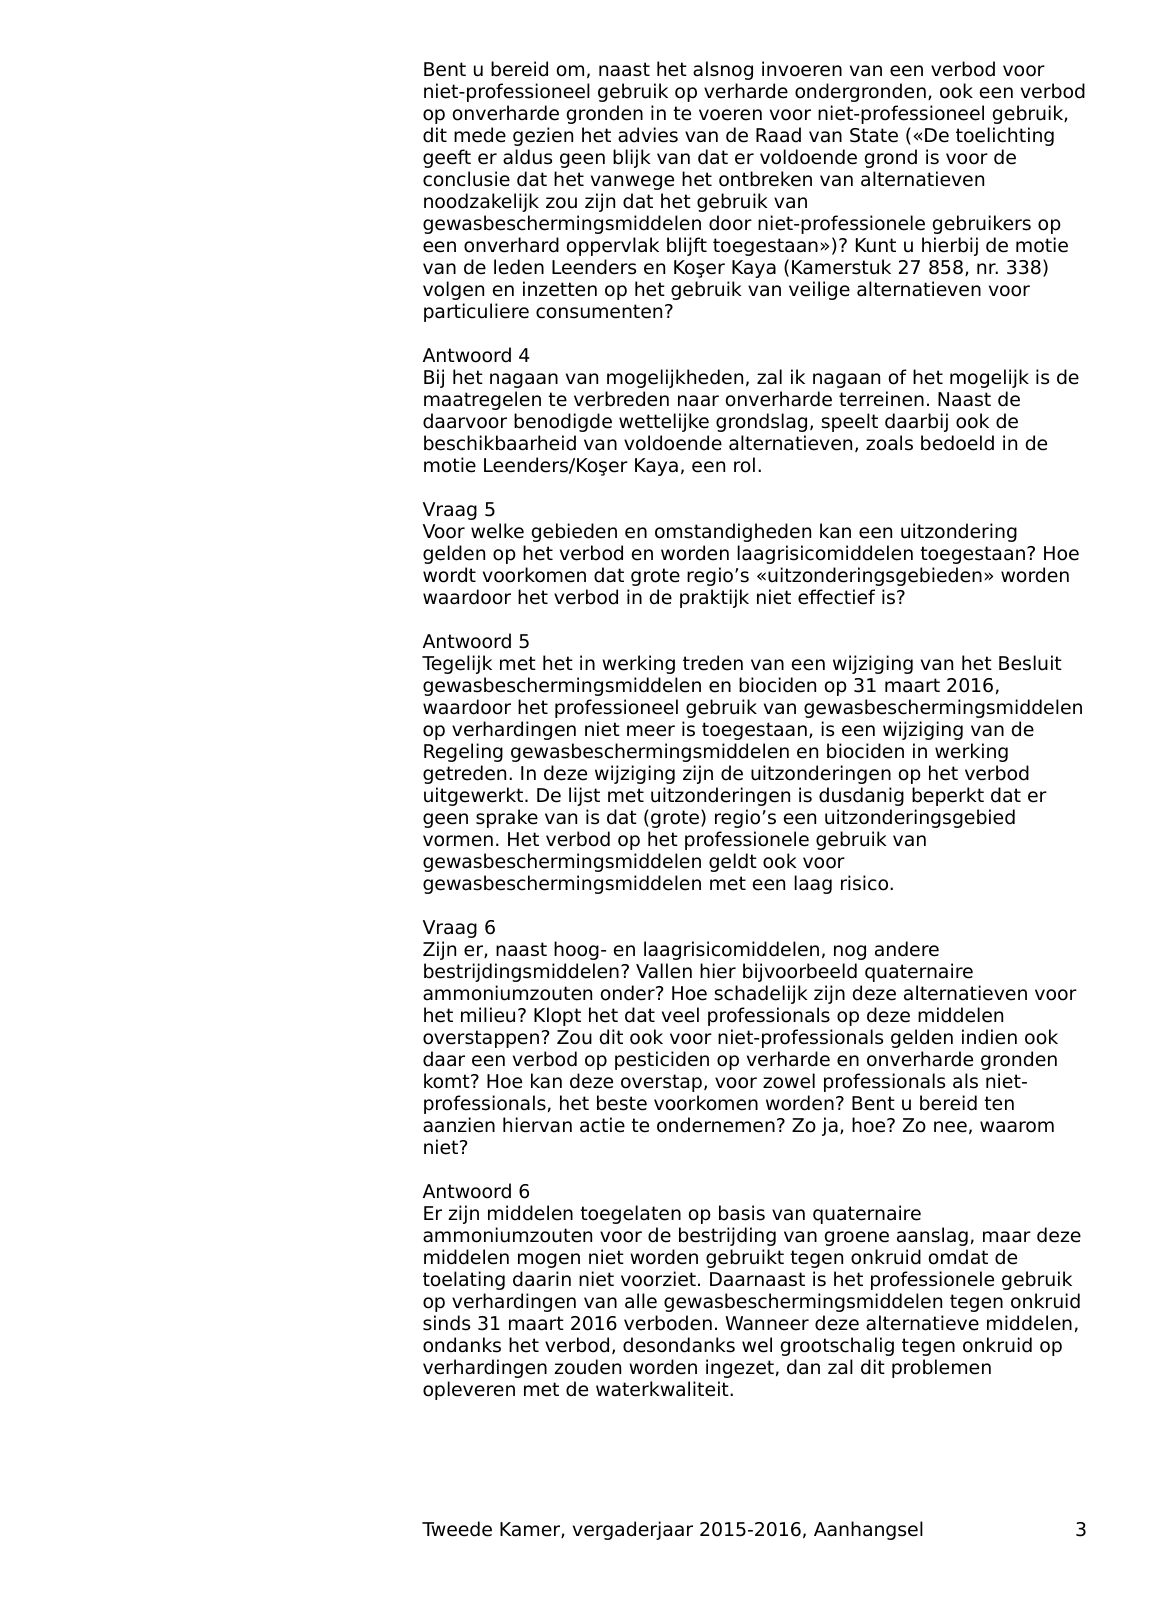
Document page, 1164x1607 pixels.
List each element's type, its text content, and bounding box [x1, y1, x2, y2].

text Tegelijk met het in werking treden van een wijziging van het Besluit gewasbeschermingsmiddelen en biociden op 31 maart 2016, waardoor het professioneel gebruik van gewasbeschermingsmiddelen op verhardingen niet meer is toegestaan, is een wijziging van de Regeling gewasbeschermingsmiddelen en biociden in werking getreden. In deze wijziging zijn de uitzonderingen op het verbod uitgewerkt. De lijst met uitzonderingen is dusdanig beperkt dat er geen sprake van is dat (grote) regio’s een uitzonderingsgebied vormen. Het verbod op het professionele gebruik van gewasbeschermingsmiddelen geldt ook voor gewasbeschermingsmiddelen met een laag risico. [422, 653, 1087, 895]
text Bent u bereid om, naast het alsnog invoeren van een verbod voor niet-professioneel gebruik op verharde ondergronden, ook een verbod op onverharde gronden in te voeren voor niet-professioneel gebruik, dit mede gezien het advies van de Raad van State («De toelichting geeft er aldus geen blijk van dat er voldoende grond is voor de conclusie dat het vanwege het ontbreken van alternatieven noodzakelijk zou zijn dat het gebruik van gewasbeschermingsmiddelen door niet-professionele gebruikers op een onverhard oppervlak blijft toegestaan»)? Kunt u hierbij de motie van de leden Leenders en Koşer Kaya (Kamerstuk 27 858, nr. 338) volgen en inzetten op het gebruik van veilige alternatieven voor particuliere consumenten? [422, 59, 1087, 323]
text Zijn er, naast hoog- en laagrisicomiddelen, nog andere bestrijdingsmiddelen? Vallen hier bijvoorbeeld quaternaire ammoniumzouten onder? Hoe schadelijk zijn deze alternatieven voor het milieu? Klopt het dat veel professionals op deze middelen overstappen? Zou dit ook voor niet-professionals gelden indien ook daar een verbod op pesticiden op verharde en onverharde gronden komt? Hoe kan deze overstap, voor zowel professionals als niet-professionals, het beste voorkomen worden? Bent u bereid ten aanzien hiervan actie te ondernemen? Zo ja, hoe? Zo nee, waarom niet? [422, 939, 1087, 1159]
text Antwoord 5 [422, 631, 1087, 653]
text Vraag 5 [422, 499, 1087, 521]
text Er zijn middelen toegelaten op basis van quaternaire ammoniumzouten voor de bestrijding van groene aanslag, maar deze middelen mogen niet worden gebruikt tegen onkruid omdat de toelating daarin niet voorziet. Daarnaast is het professionele gebruik op verhardingen van alle gewasbeschermingsmiddelen tegen onkruid sinds 31 maart 2016 verboden. Wanneer deze alternatieve middelen, ondanks het verbod, desondanks wel grootschalig tegen onkruid op verhardingen zouden worden ingezet, dan zal dit problemen opleveren met de waterkwaliteit. [422, 1203, 1087, 1401]
text Antwoord 4 [422, 345, 1087, 367]
text Antwoord 6 [422, 1181, 1087, 1203]
text Vraag 6 [422, 917, 1087, 939]
text Voor welke gebieden en omstandigheden kan een uitzondering gelden op het verbod en worden laagrisicomiddelen toegestaan? Hoe wordt voorkomen dat grote regio’s «uitzonderingsgebieden» worden waardoor het verbod in de praktijk niet effectief is? [422, 521, 1087, 609]
text Bij het nagaan van mogelijkheden, zal ik nagaan of het mogelijk is de maatregelen te verbreden naar onverharde terreinen. Naast de daarvoor benodigde wettelijke grondslag, speelt daarbij ook de beschikbaarheid van voldoende alternatieven, zoals bedoeld in de motie Leenders/Koşer Kaya, een rol. [422, 367, 1087, 477]
